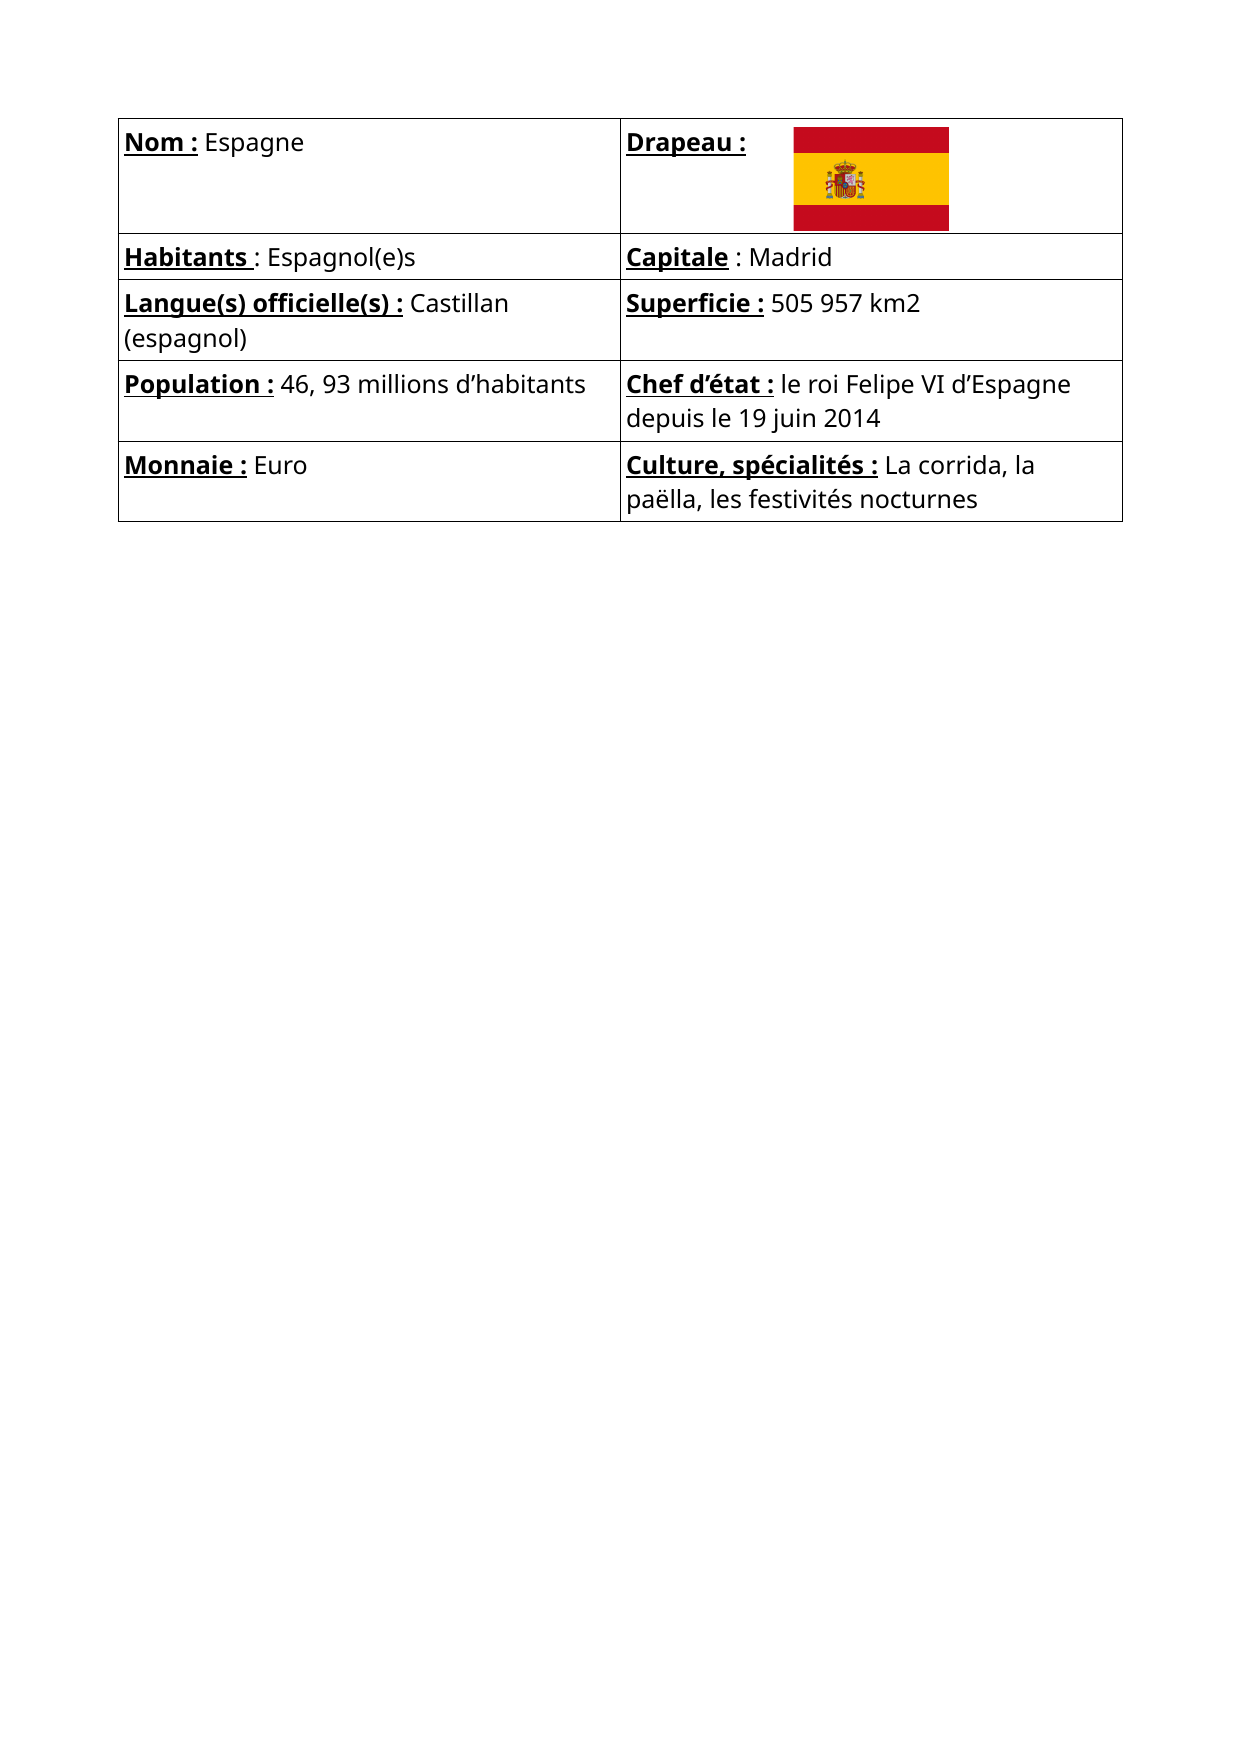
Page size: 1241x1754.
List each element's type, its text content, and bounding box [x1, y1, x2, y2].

table_header Nom : Espagne [119, 119, 620, 233]
table_cell Superficie : 505 957 km2 [621, 280, 1122, 360]
table_cell Monnaie : Euro [119, 442, 620, 521]
table_cell Capitale : Madrid [621, 234, 1122, 279]
table_cell Langue(s) officielle(s) : Castillan (espagnol) [119, 280, 620, 360]
table_header Drapeau : [621, 119, 1122, 233]
table_cell Culture, spécialités : La corrida, la paëlla, les festivités nocturnes [621, 442, 1122, 521]
table_cell Habitants : Espagnol(e)s [119, 234, 620, 279]
table_cell Population : 46, 93 millions d’habitants [119, 361, 620, 441]
table_cell Chef d’état : le roi Felipe VI d’Espagne depuis le 19 juin 2014 [621, 361, 1122, 441]
